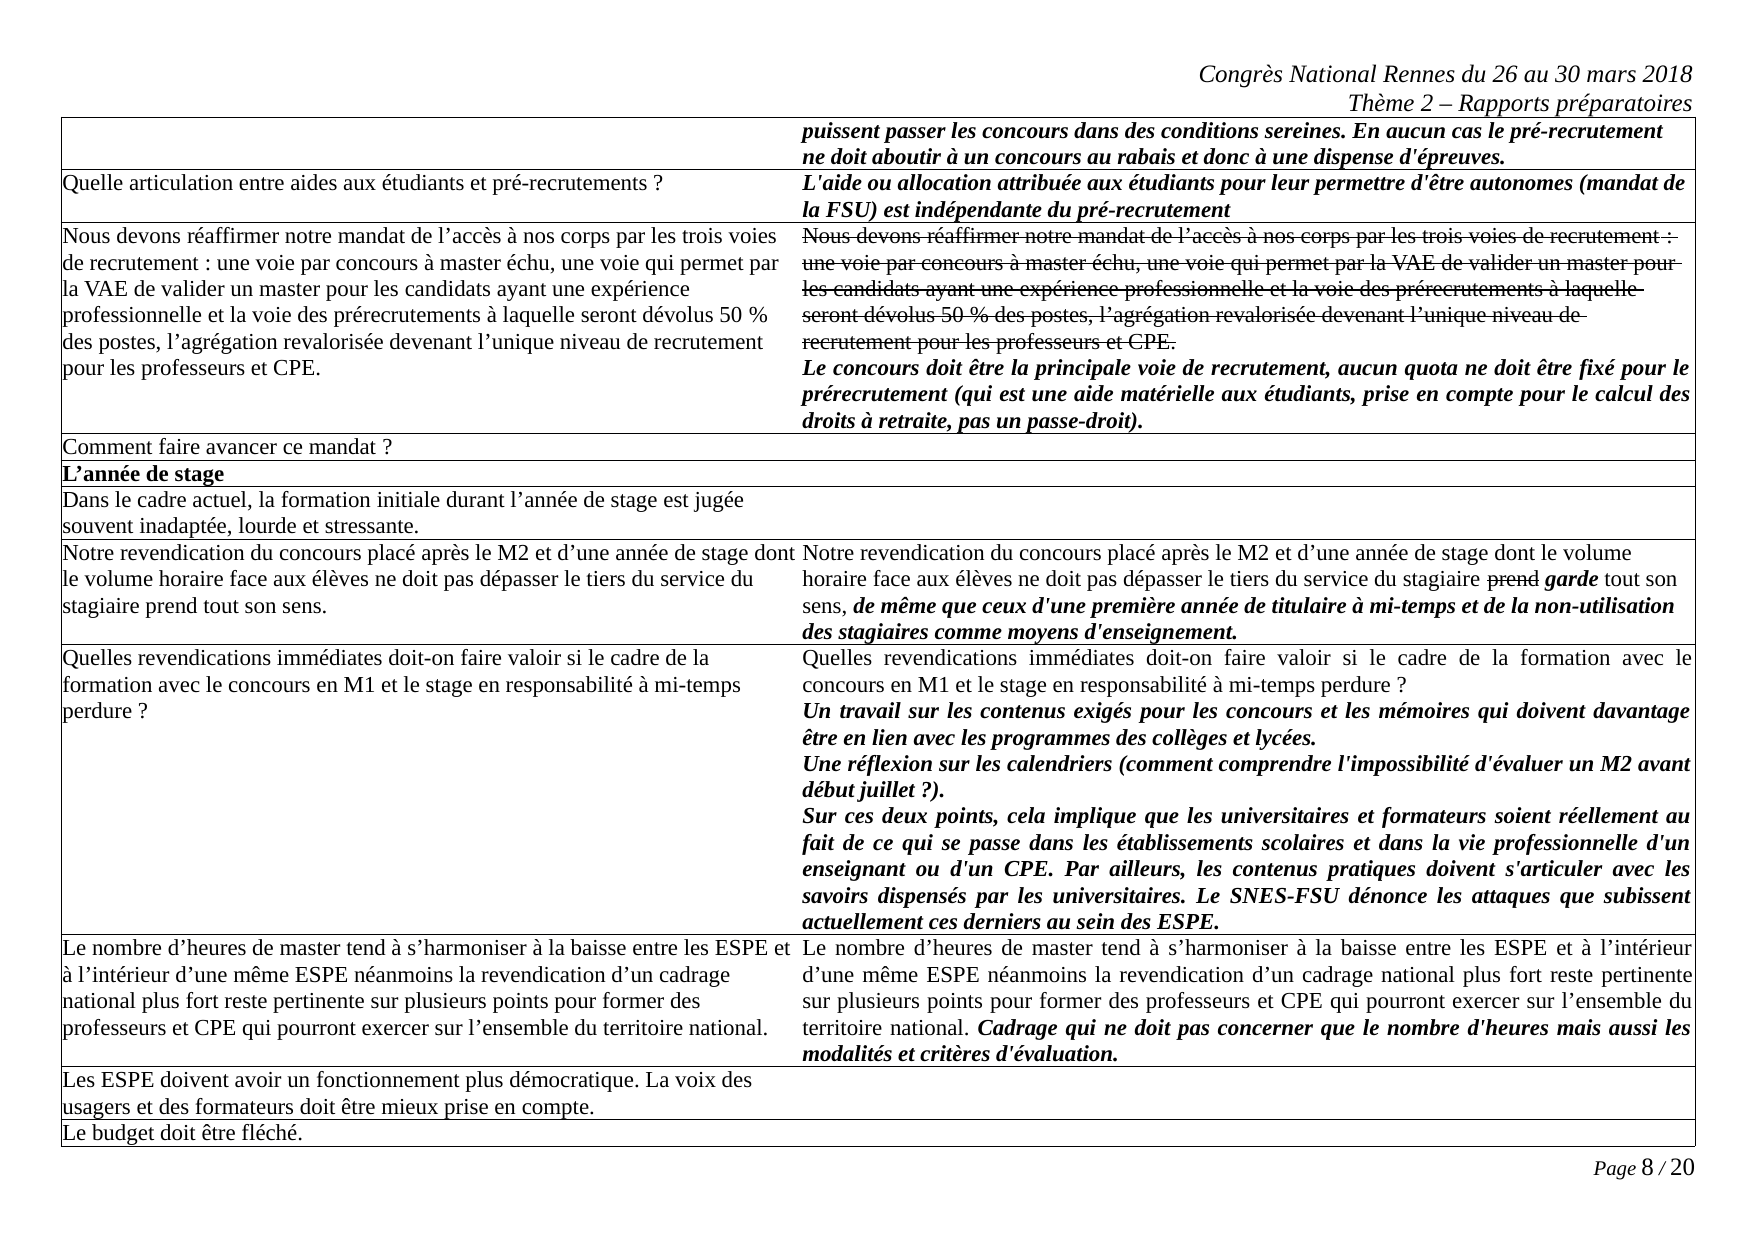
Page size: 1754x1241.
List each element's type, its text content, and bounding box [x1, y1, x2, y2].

table_cell Comment faire avancer ce mandat ? [62, 434, 801, 459]
table_cell [801, 434, 1695, 459]
table_cell Nous devons réaffirmer notre mandat de l’accès à nos corps par les trois voies de recrutement : une voie par concours à master échu, une voie qui permet par la VAE de valider un master pour les candidats ayant une expérience professionnelle et la voie des prérecrutements à laquelle seront dévolus 50 % des postes, l’agrégation revalorisée devenant l’unique niveau de recrutement pour les professeurs et CPE. [62, 223, 801, 433]
table_cell Nous devons réaffirmer notre mandat de l’accès à nos corps par les trois voies de recrutement : une voie par concours à master échu, une voie qui permet par la VAE de valider un master pour les candidats ayant une expérience professionnelle et la voie des prérecrutements à laquelle seront dévolus 50 % des postes, l’agrégation revalorisée devenant l’unique niveau de recrutement pour les professeurs et CPE. Le concours doit être la principale voie de recrutement, aucun quota ne doit être fixé pour le prérecrutement (qui est une aide matérielle aux étudiants, prise en compte pour le calcul des droits à retraite, pas un passe-droit). [801, 223, 1695, 433]
table_cell Le nombre d’heures de master tend à s’harmoniser à la baisse entre les ESPE et à l’intérieur d’une même ESPE néanmoins la revendication d’un cadrage national plus fort reste pertinente sur plusieurs points pour former des professeurs et CPE qui pourront exercer sur l’ensemble du territoire national. [62, 935, 801, 1066]
table_cell [801, 461, 1695, 486]
table_cell Quelles revendications immédiates doit-on faire valoir si le cadre de la formation avec le concours en M1 et le stage en responsabilité à mi-temps perdure ? [62, 645, 801, 934]
table_cell [62, 118, 801, 169]
table_cell Quelles revendications immédiates doit-on faire valoir si le cadre de la formation avec le concours en M1 et le stage en responsabilité à mi-temps perdure ? Un travail sur les contenus exigés pour les concours et les mémoires qui doivent davantage être en lien avec les programmes des collèges et lycées. Une réflexion sur les calendriers (comment comprendre l'impossibilité d'évaluer un M2 avant début juillet ?). Sur ces deux points, cela implique que les universitaires et formateurs soient réellement au fait de ce qui se passe dans les établissements scolaires et dans la vie professionnelle d'un enseignant ou d'un CPE. Par ailleurs, les contenus pratiques doivent s'articuler avec les savoirs dispensés par les universitaires. Le SNES-FSU dénonce les attaques que subissent actuellement ces derniers au sein des ESPE. [801, 645, 1695, 934]
table_cell Les ESPE doivent avoir un fonctionnement plus démocratique. La voix des usagers et des formateurs doit être mieux prise en compte. [62, 1067, 801, 1119]
table_cell Notre revendication du concours placé après le M2 et d’une année de stage dont le volume horaire face aux élèves ne doit pas dépasser le tiers du service du stagiaire prend tout son sens. [62, 540, 801, 644]
table_cell [801, 1067, 1695, 1119]
table_cell puissent passer les concours dans des conditions sereines. En aucun cas le pré-recrutement ne doit aboutir à un concours au rabais et donc à une dispense d'épreuves. [801, 118, 1695, 169]
table_cell Le budget doit être fléché. [62, 1120, 801, 1146]
table_cell L'aide ou allocation attribuée aux étudiants pour leur permettre d'être autonomes (mandat de la FSU) est indépendante du pré-recrutement [801, 170, 1695, 222]
table_cell Le nombre d’heures de master tend à s’harmoniser à la baisse entre les ESPE et à l’intérieur d’une même ESPE néanmoins la revendication d’un cadrage national plus fort reste pertinente sur plusieurs points pour former des professeurs et CPE qui pourront exercer sur l’ensemble du territoire national. Cadrage qui ne doit pas concerner que le nombre d'heures mais aussi les modalités et critères d'évaluation. [801, 935, 1695, 1066]
table_cell [801, 1120, 1695, 1146]
table_cell L’année de stage [62, 461, 801, 486]
table_cell Quelle articulation entre aides aux étudiants et pré-recrutements ? [62, 170, 801, 222]
table_cell Notre revendication du concours placé après le M2 et d’une année de stage dont le volume horaire face aux élèves ne doit pas dépasser le tiers du service du stagiaire prend garde tout son sens, de même que ceux d'une première année de titulaire à mi-temps et de la non-utilisation des stagiaires comme moyens d'enseignement. [801, 540, 1695, 644]
table_cell [801, 487, 1695, 539]
table_cell Dans le cadre actuel, la formation initiale durant l’année de stage est jugée souvent inadaptée, lourde et stressante. [62, 487, 801, 539]
